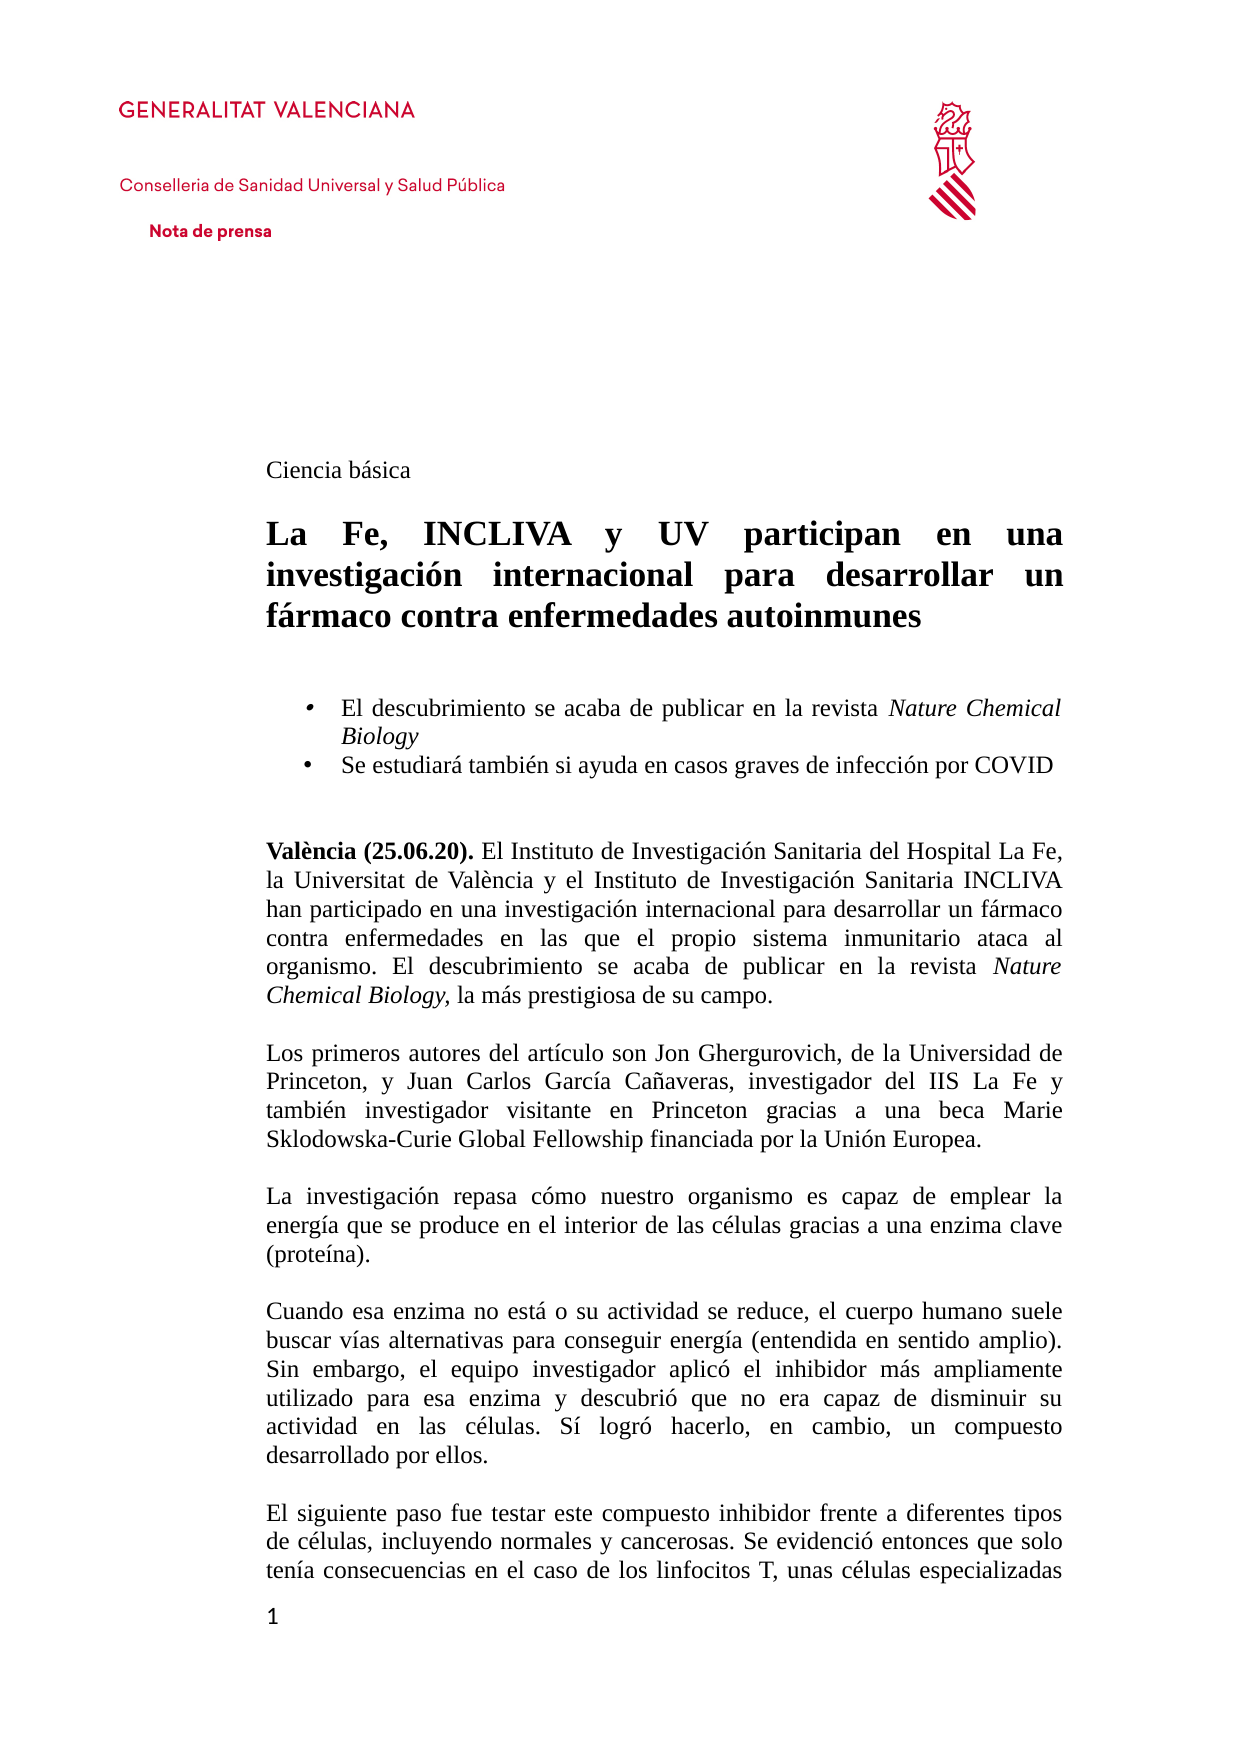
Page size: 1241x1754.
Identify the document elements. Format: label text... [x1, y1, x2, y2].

text La Fe, INCLIVA y UV participan en una investigación internacional para desarrollar un fármaco contra enfermedades autoinmunes [266, 513, 1064, 635]
text Cuando esa enzima no está o su actividad se reduce, el cuerpo humano suele buscar vías alternativas para conseguir energía (entendida en sentido amplio). Sin embargo, el equipo investigador aplicó el inhibidor más ampliamente utilizado para esa enzima y descubrió que no era capaz de disminuir su actividad en las células. Sí logró hacerlo, en cambio, un compuesto desarrollado por ellos. [266, 1296, 1064, 1469]
list El descubrimiento se acaba de publicar en la revista Nature Chemical Biology [303, 693, 1064, 750]
list Se estudiará también si ayuda en casos graves de infección por COVID [303, 750, 1064, 779]
text La investigación repasa cómo nuestro organismo es capaz de emplear la energía que se produce en el interior de las células gracias a una enzima clave (proteína). [266, 1181, 1064, 1268]
text El siguiente paso fue testar este compuesto inhibidor frente a diferentes tipos de células, incluyendo normales y cancerosas. Se evidenció entonces que solo tenía consecuencias en el caso de los linfocitos T, unas células especializadas [266, 1498, 1064, 1584]
text València (25.06.20). El Instituto de Investigación Sanitaria del Hospital La Fe, la Universitat de València y el Instituto de Investigación Sanitaria INCLIVA han participado en una investigación internacional para desarrollar un fármaco contra enfermedades en las que el propio sistema inmunitario ataca al organismo. El descubrimiento se acaba de publicar en la revista Nature Chemical Biology, la más prestigiosa de su campo. [266, 836, 1064, 1009]
text Los primeros autores del artículo son Jon Ghergurovich, de la Universidad de Princeton, y Juan Carlos García Cañaveras, investigador del IIS La Fe y también investigador visitante en Princeton gracias a una beca Marie Sklodowska-Curie Global Fellowship financiada por la Unión Europea. [266, 1038, 1064, 1153]
picture [119, 101, 976, 241]
text Ciencia básica [266, 455, 1064, 484]
